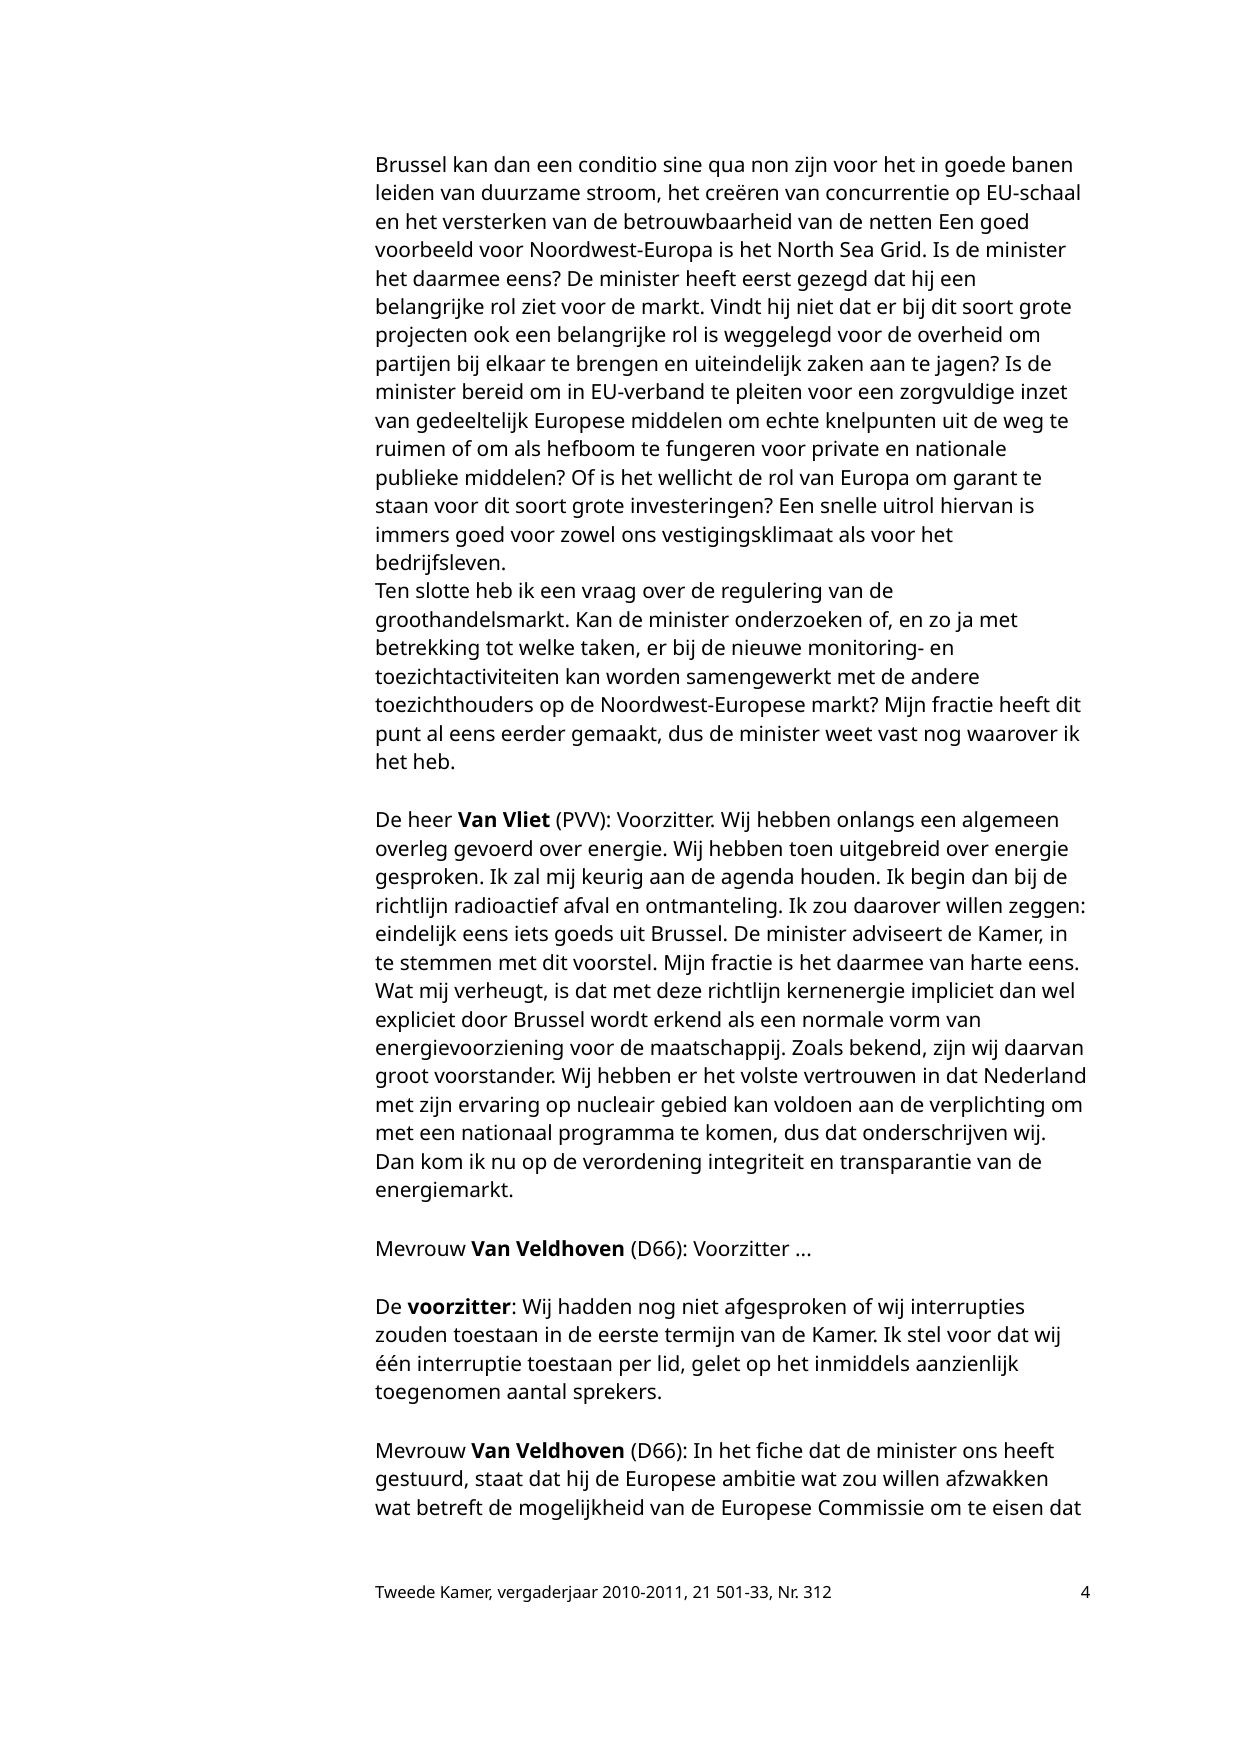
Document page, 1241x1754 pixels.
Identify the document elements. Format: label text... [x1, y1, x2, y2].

text Ten slotte heb ik een vraag over de regulering van de groothandelsmarkt. Kan de minister onderzoeken of, en zo ja met betrekking tot welke taken, er bij de nieuwe monitoring- en toezichtactiviteiten kan worden samengewerkt met de andere toezichthouders op de Noordwest-Europese markt? Mijn fractie heeft dit punt al eens eerder gemaakt, dus de minister weet vast nog waarover ik het heb. [375, 577, 1090, 776]
text De voorzitter: Wij hadden nog niet afgesproken of wij interrupties zouden toestaan in de eerste termijn van de Kamer. Ik stel voor dat wij één interruptie toestaan per lid, gelet op het inmiddels aanzienlijk toegenomen aantal sprekers. [375, 1292, 1090, 1406]
text Mevrouw Van Veldhoven (D66): Voorzitter ... [375, 1234, 1090, 1262]
text Mevrouw Van Veldhoven (D66): In het fiche dat de minister ons heeft gestuurd, staat dat hij de Europese ambitie wat zou willen afzwakken wat betreft de mogelijkheid van de Europese Commissie om te eisen dat [375, 1436, 1090, 1521]
text Brussel kan dan een conditio sine qua non zijn voor het in goede banen leiden van duurzame stroom, het creëren van concurrentie op EU-schaal en het versterken van de betrouwbaarheid van de netten Een goed voorbeeld voor Noordwest-Europa is het North Sea Grid. Is de minister het daarmee eens? De minister heeft eerst gezegd dat hij een belangrijke rol ziet voor de markt. Vindt hij niet dat er bij dit soort grote projecten ook een belangrijke rol is weggelegd voor de overheid om partijen bij elkaar te brengen en uiteindelijk zaken aan te jagen? Is de minister bereid om in EU-verband te pleiten voor een zorgvuldige inzet van gedeeltelijk Europese middelen om echte knelpunten uit de weg te ruimen of om als hefboom te fungeren voor private en nationale publieke middelen? Of is het wellicht de rol van Europa om garant te staan voor dit soort grote investeringen? Een snelle uitrol hiervan is immers goed voor zowel ons vestigingsklimaat als voor het bedrijfsleven. [375, 150, 1090, 577]
text Dan kom ik nu op de verordening integriteit en transparantie van de energiemarkt. [375, 1147, 1090, 1204]
text De heer Van Vliet (PVV): Voorzitter. Wij hebben onlangs een algemeen overleg gevoerd over energie. Wij hebben toen uitgebreid over energie gesproken. Ik zal mij keurig aan de agenda houden. Ik begin dan bij de richtlijn radioactief afval en ontmanteling. Ik zou daarover willen zeggen: eindelijk eens iets goeds uit Brussel. De minister adviseert de Kamer, in te stemmen met dit voorstel. Mijn fractie is het daarmee van harte eens. Wat mij verheugt, is dat met deze richtlijn kernenergie impliciet dan wel expliciet door Brussel wordt erkend als een normale vorm van energievoorziening voor de maatschappij. Zoals bekend, zijn wij daarvan groot voorstander. Wij hebben er het volste vertrouwen in dat Nederland met zijn ervaring op nucleair gebied kan voldoen aan de verplichting om met een nationaal programma te komen, dus dat onderschrijven wij. [375, 806, 1090, 1147]
